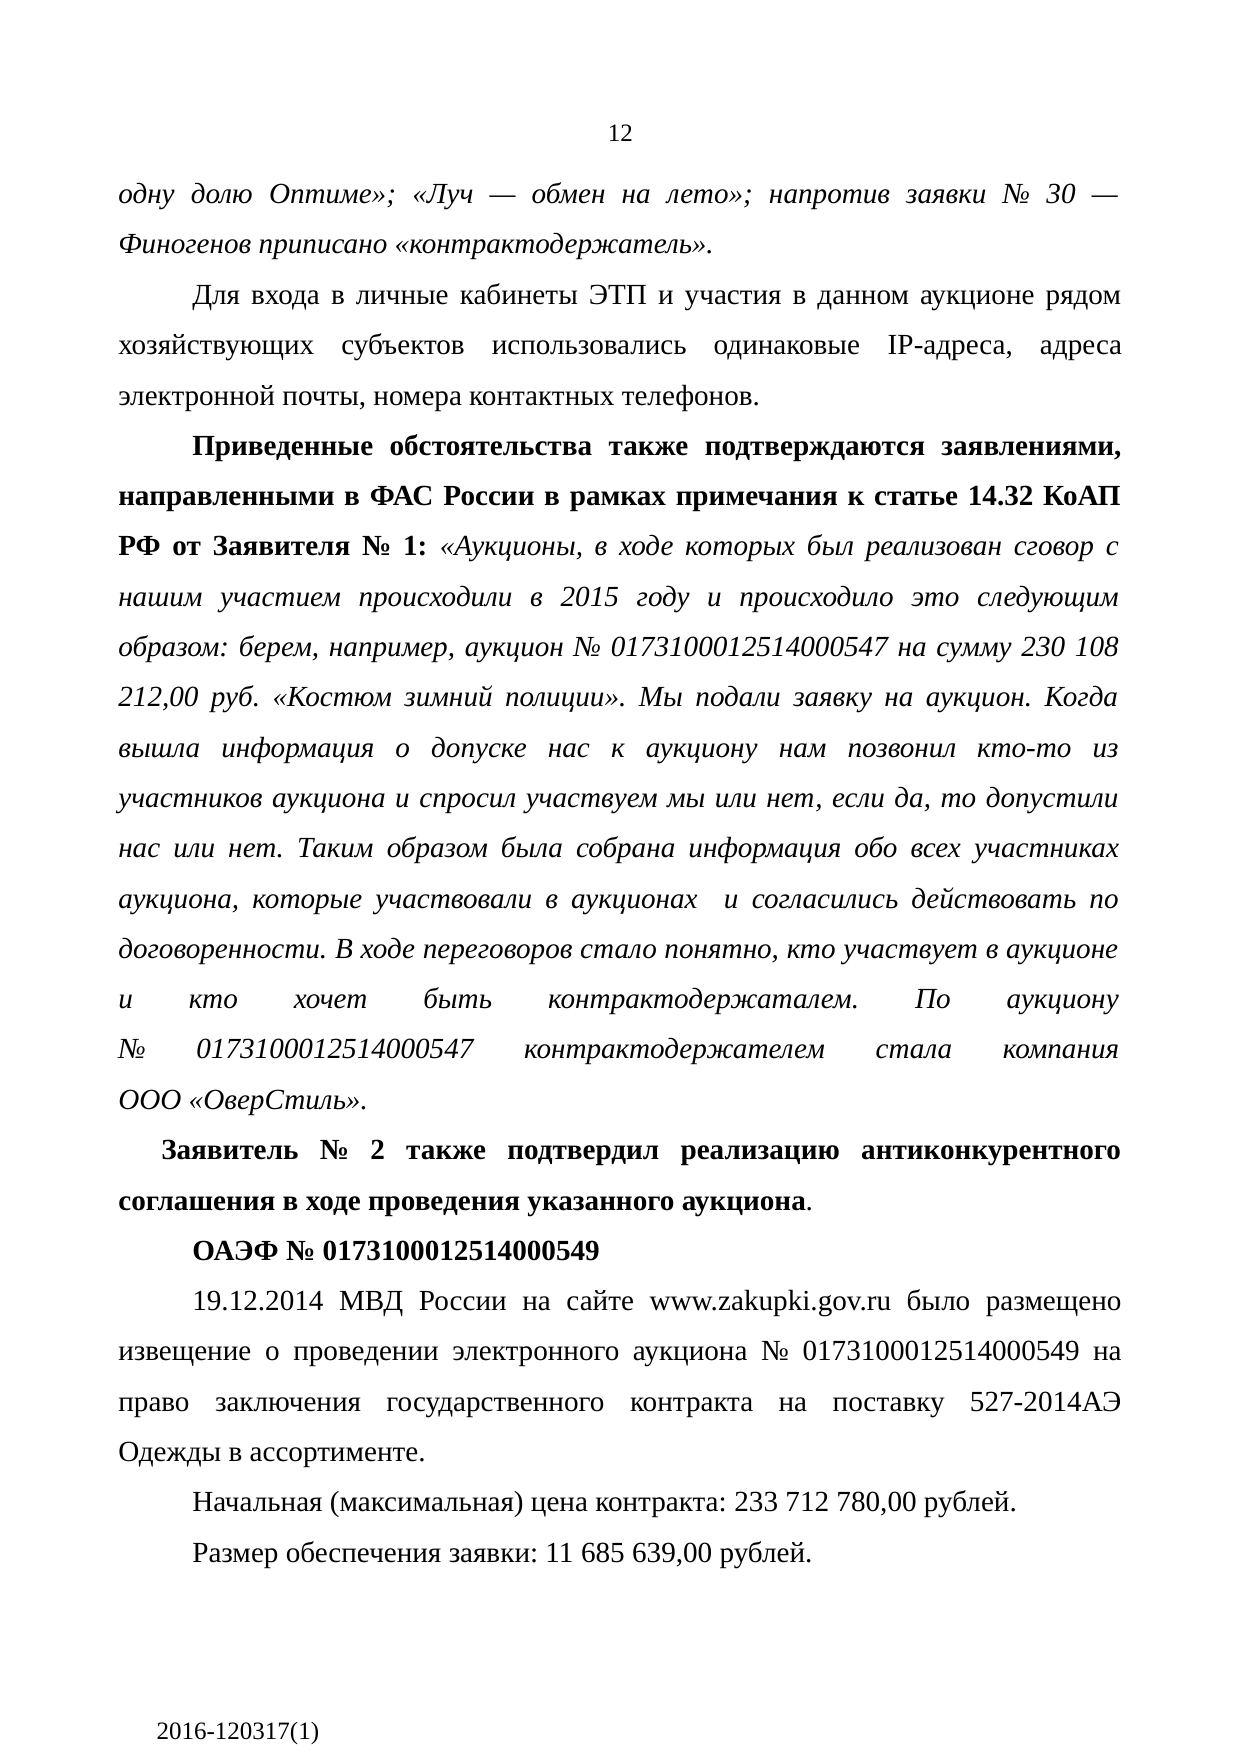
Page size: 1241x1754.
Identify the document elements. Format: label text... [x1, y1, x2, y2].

text Заявитель № 2 также подтвердил реализацию антиконкурентного соглашения в ходе проведения указанного аукциона. [118, 1132, 1122, 1216]
text ОАЭФ № 0173100012514000549 [118, 1233, 1122, 1266]
text одну долю Оптиме»; «Луч — обмен на лето»; напротив заявки № 30 — Финогенов приписано «контрактодержатель». [118, 176, 1122, 260]
text 19.12.2014 МВД России на сайте www.zakupki.gov.ru было размещено извещение о проведении электронного аукциона № 0173100012514000549 на право заключения государственного контракта на поставку 527-2014АЭ Одежды в ассортименте. [118, 1283, 1122, 1468]
text Для входа в личные кабинеты ЭТП и участия в данном аукционе рядом хозяйствующих субъектов использовались одинаковые IP-адреса, адреса электронной почты, номера контактных телефонов. [118, 277, 1122, 411]
text Начальная (максимальная) цена контракта: 233 712 780,00 рублей. [118, 1484, 1122, 1518]
text Приведенные обстоятельства также подтверждаются заявлениями, направленными в ФАС России в рамках примечания к статье 14.32 КоАП РФ от Заявителя № 1: «Аукционы, в ходе которых был реализован сговор с нашим участием происходили в 2015 году и происходило это следующим образом: берем, например, аукцион № 0173100012514000547 на сумму 230 108 212,00 руб. «Костюм зимний полиции». Мы подали заявку на аукцион. Когда вышла информация о допуске нас к аукциону нам позвонил кто-то из участников аукциона и спросил участвуем мы или нет, если да, то допустили нас или нет. Таким образом была собрана информация обо всех участниках аукциона, которые участвовали в аукционах и согласились действовать по договоренности. В ходе переговоров стало понятно, кто участвует в аукционе и кто хочет быть контрактодержаталем. По аукциону № 0173100012514000547 контрактодержателем стала компания ООО «ОверСтиль». [118, 428, 1122, 1116]
text Размер обеспечения заявки: 11 685 639,00 рублей. [118, 1535, 1122, 1568]
